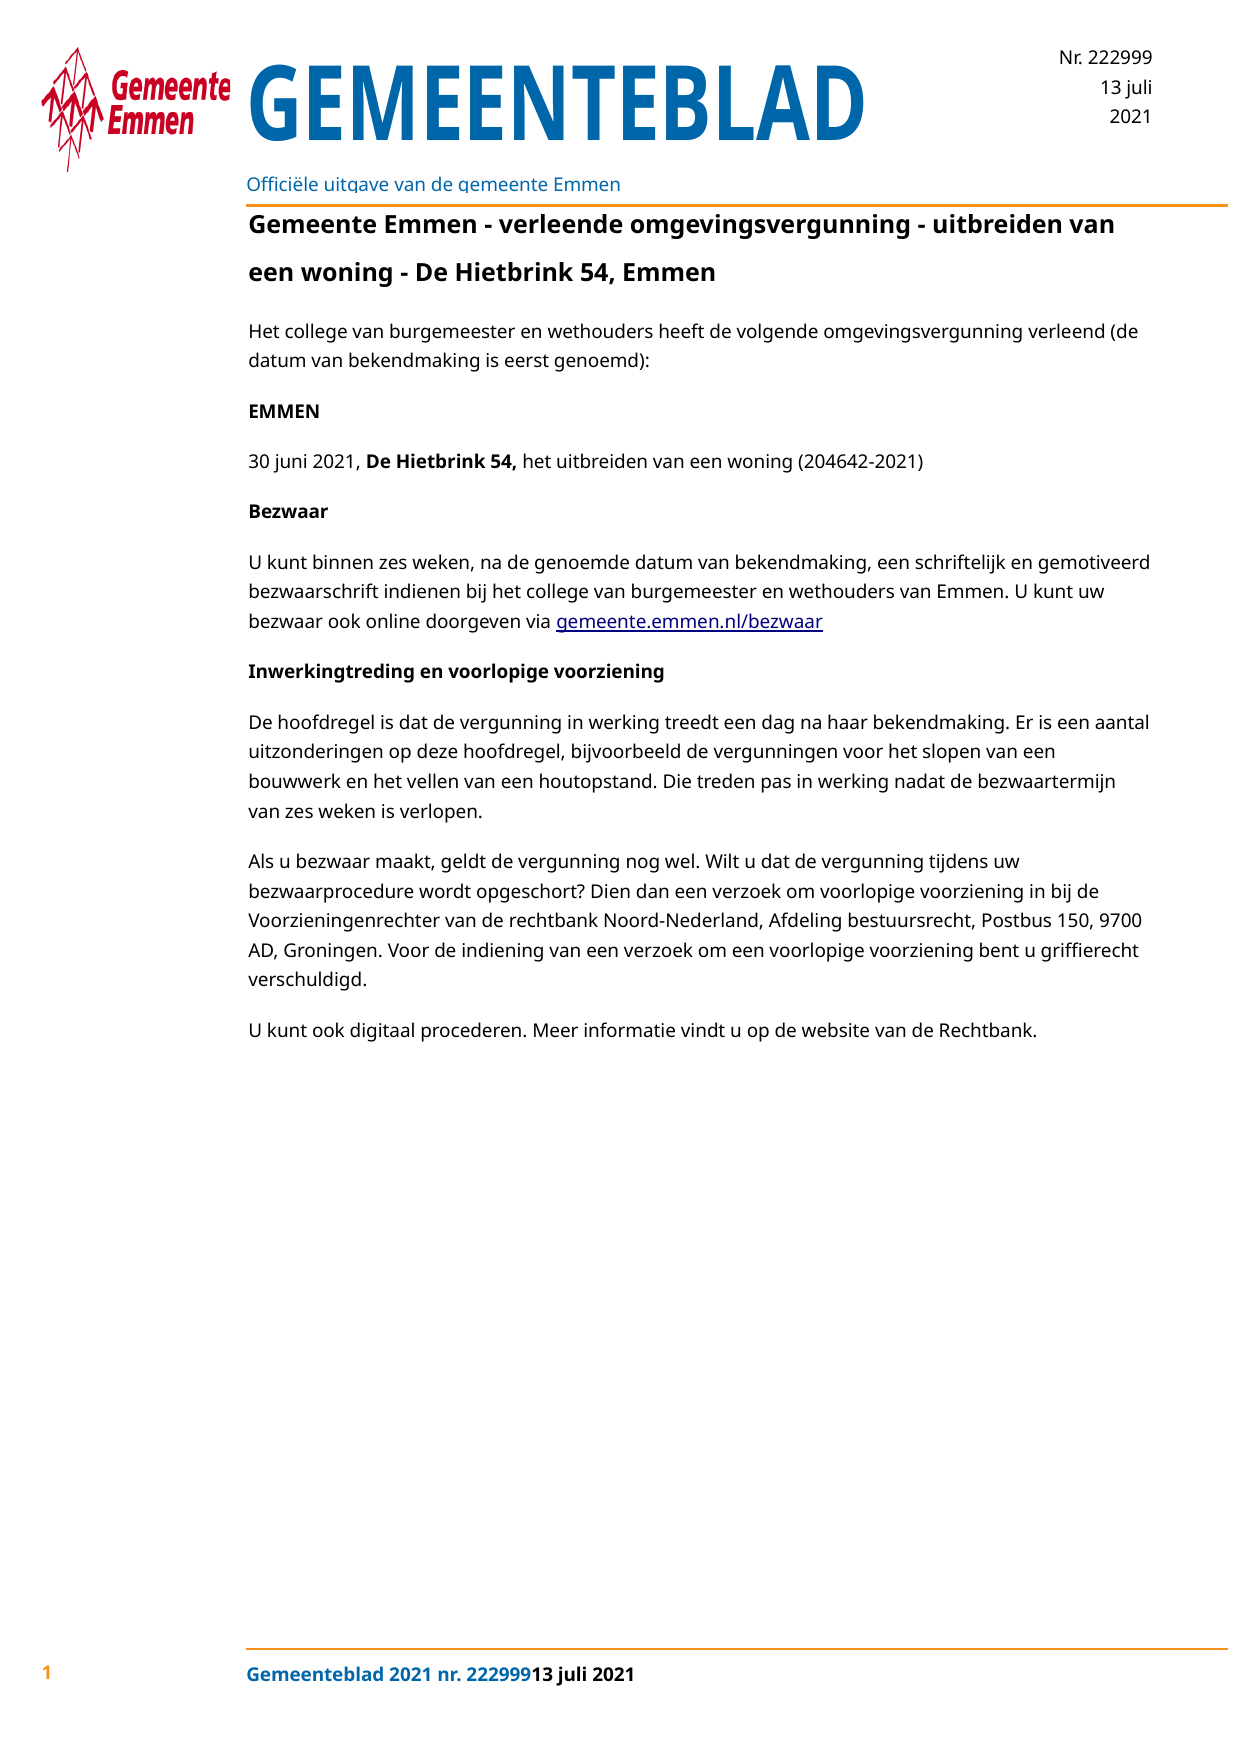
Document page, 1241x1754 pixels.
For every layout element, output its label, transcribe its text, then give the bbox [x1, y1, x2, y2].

text U kunt binnen zes weken, na de genoemde datum van bekendmaking, een schriftelijk en gemotiveerd bezwaarschrift indienen bij het college van burgemeester en wethouders van Emmen. U kunt uw bezwaar ook online doorgeven via gemeente.emmen.nl/bezwaar [248, 549, 1152, 634]
text Het college van burgemeester en wethouders heeft de volgende omgevingsvergunning verleend (de datum van bekendmaking is eerst genoemd): [248, 318, 1152, 373]
text Als u bezwaar maakt, geldt de vergunning nog wel. Wilt u dat de vergunning tijdens uw bezwaarprocedure wordt opgeschort? Dien dan een verzoek om voorlopige voorziening in bij de Voorzieningenrechter van de rechtbank Noord-Nederland, Afdeling bestuursrecht, Postbus 150, 9700 AD, Groningen. Voor de indiening van een verzoek om een voorlopige voorziening bent u griffierecht verschuldigd. [248, 848, 1152, 992]
text De hoofdregel is dat de vergunning in werking treedt een dag na haar bekendmaking. Er is een aantal uitzonderingen op deze hoofdregel, bijvoorbeeld de vergunningen voor het slopen van een bouwwerk en het vellen van een houtopstand. Die treden pas in werking nadat de bezwaartermijn van zes weken is verlopen. [248, 709, 1152, 824]
text Inwerkingtreding en voorlopige voorziening [248, 659, 1152, 684]
text U kunt ook digitaal procederen. Meer informatie vindt u op de website van de Rechtbank. [248, 1017, 1152, 1043]
text EMMEN [248, 398, 1152, 424]
picture [41, 47, 231, 172]
text 30 juni 2021, De Hietbrink 54, het uitbreiden van een woning (204642-2021) [248, 448, 1152, 474]
text Gemeente Emmen - verleende omgevingsvergunning - uitbreiden van een woning - De Hietbrink 54, Emmen [248, 207, 1152, 288]
text Bezwaar [248, 499, 1152, 524]
